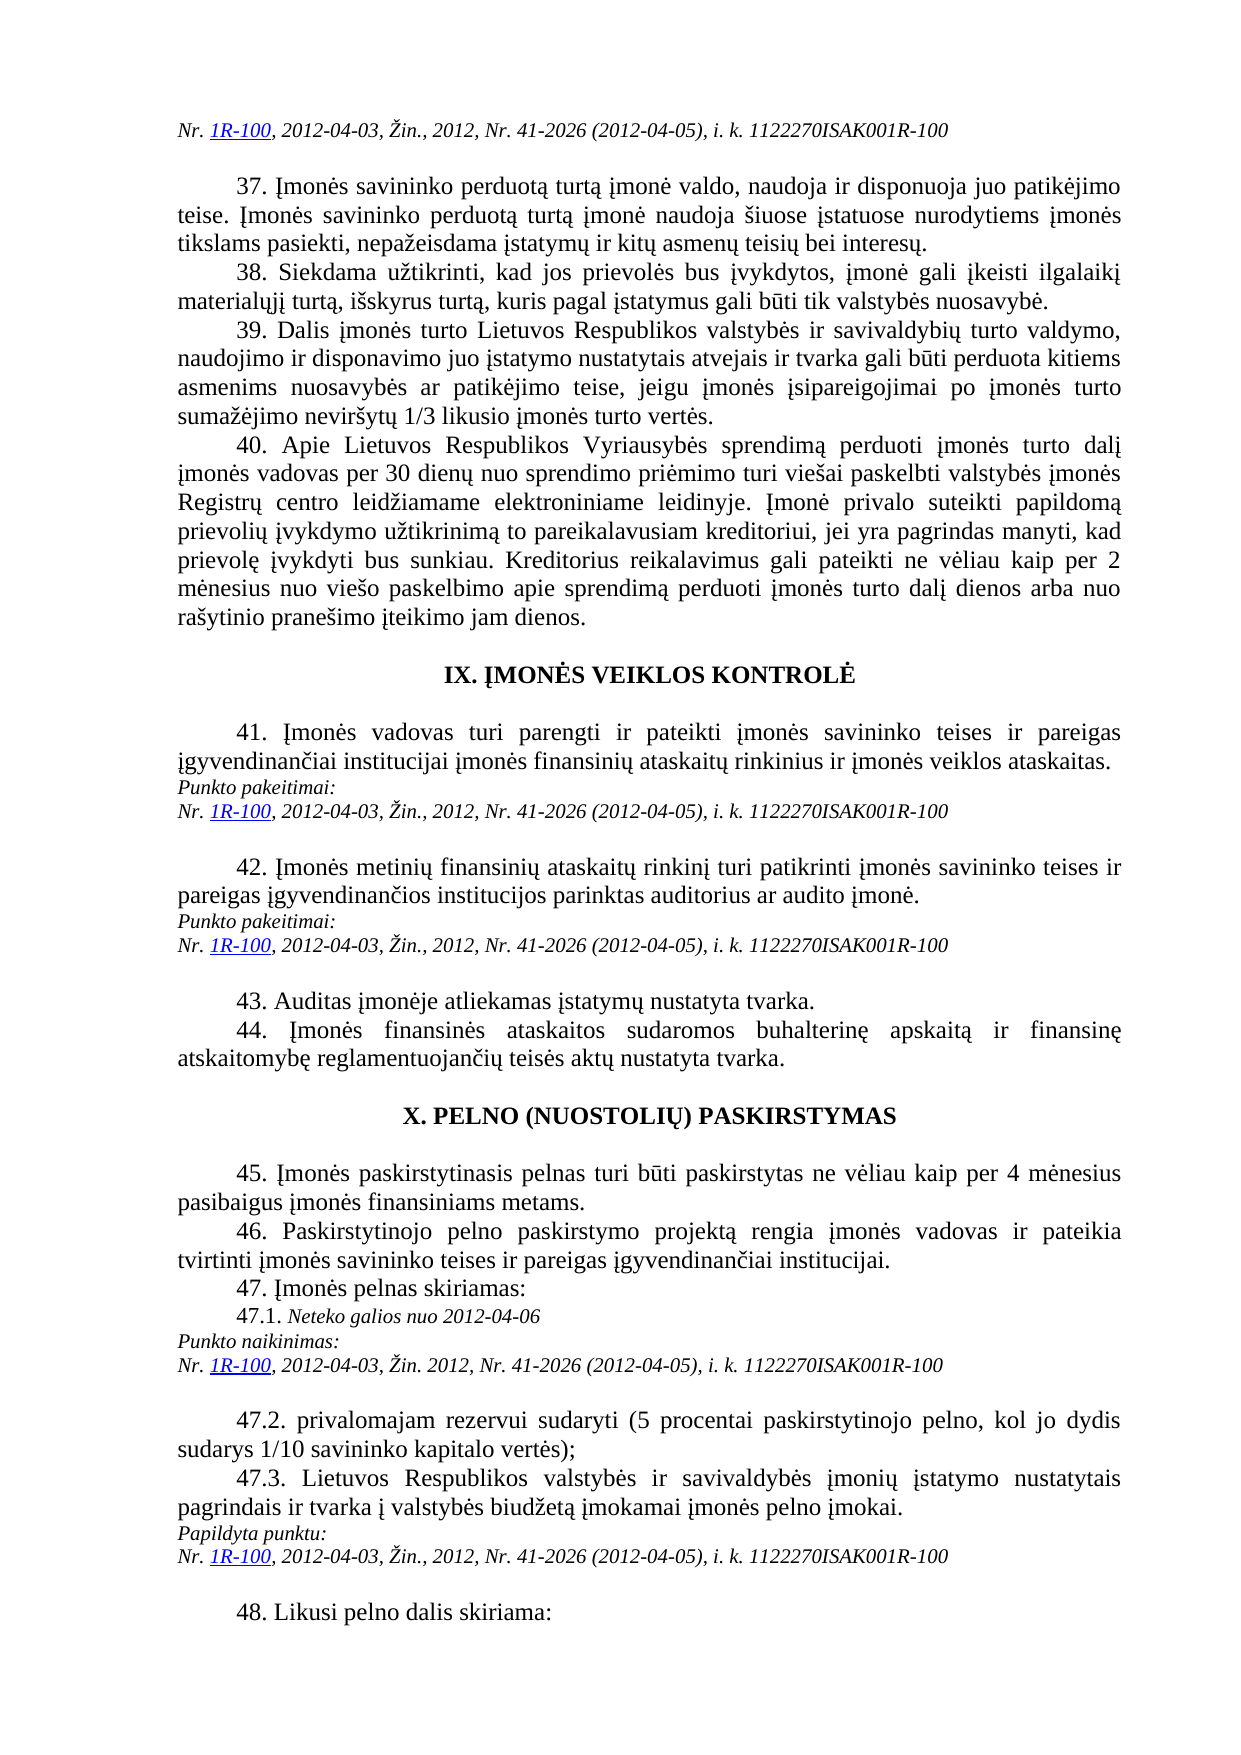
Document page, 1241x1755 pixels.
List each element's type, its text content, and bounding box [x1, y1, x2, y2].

text Nr. 1R-100, 2012-04-03, Žin., 2012, Nr. 41-2026 (2012-04-05), i. k. 1122270ISAK001R-100 [177, 118, 1122, 142]
text Nr. 1R-100, 2012-04-03, Žin., 2012, Nr. 41-2026 (2012-04-05), i. k. 1122270ISAK001R-100 [177, 933, 1122, 957]
text 45. Įmonės paskirstytinasis pelnas turi būti paskirstytas ne vėliau kaip per 4 mėnesius pasibaigus įmonės finansiniams metams. [177, 1158, 1122, 1216]
text Punkto naikinimas: [177, 1328, 1122, 1353]
text 47.2. privalomajam rezervui sudaryti (5 procentai paskirstytinojo pelno, kol jo dydis sudarys 1/10 savininko kapitalo vertės); [177, 1405, 1122, 1463]
text X. PELNO (NUOSTOLIŲ) PASKIRSTYMAS [177, 1101, 1122, 1130]
text 39. Dalis įmonės turto Lietuvos Respublikos valstybės ir savivaldybių turto valdymo, naudojimo ir disponavimo juo įstatymo nustatytais atvejais ir tvarka gali būti perduota kitiems asmenims nuosavybės ar patikėjimo teise, jeigu įmonės įsipareigojimai po įmonės turto sumažėjimo neviršytų 1/3 likusio įmonės turto vertės. [177, 315, 1122, 430]
text 37. Įmonės savininko perduotą turtą įmonė valdo, naudoja ir disponuoja juo patikėjimo teise. Įmonės savininko perduotą turtą įmonė naudoja šiuose įstatuose nurodytiems įmonės tikslams pasiekti, nepažeisdama įstatymų ir kitų asmenų teisių bei interesų. [177, 171, 1122, 257]
text 47.1. Neteko galios nuo 2012-04-06 [177, 1302, 1122, 1328]
text 47.3. Lietuvos Respublikos valstybės ir savivaldybės įmonių įstatymo nustatytais pagrindais ir tvarka į valstybės biudžetą įmokamai įmonės pelno įmokai. [177, 1463, 1122, 1520]
text 43. Auditas įmonėje atliekamas įstatymų nustatyta tvarka. [177, 986, 1122, 1015]
text Papildyta punktu: [177, 1520, 1122, 1544]
text 44. Įmonės finansinės ataskaitos sudaromos buhalterinę apskaitą ir finansinę atskaitomybę reglamentuojančių teisės aktų nustatyta tvarka. [177, 1015, 1122, 1072]
text 46. Paskirstytinojo pelno paskirstymo projektą rengia įmonės vadovas ir pateikia tvirtinti įmonės savininko teises ir pareigas įgyvendinančiai institucijai. [177, 1216, 1122, 1273]
text Punkto pakeitimai: [177, 775, 1122, 799]
text 40. Apie Lietuvos Respublikos Vyriausybės sprendimą perduoti įmonės turto dalį įmonės vadovas per 30 dienų nuo sprendimo priėmimo turi viešai paskelbti valstybės įmonės Registrų centro leidžiamame elektroniniame leidinyje. Įmonė privalo suteikti papildomą prievolių įvykdymo užtikrinimą to pareikalavusiam kreditoriui, jei yra pagrindas manyti, kad prievolę įvykdyti bus sunkiau. Kreditorius reikalavimus gali pateikti ne vėliau kaip per 2 mėnesius nuo viešo paskelbimo apie sprendimą perduoti įmonės turto dalį dienos arba nuo rašytinio pranešimo įteikimo jam dienos. [177, 430, 1122, 631]
text 42. Įmonės metinių finansinių ataskaitų rinkinį turi patikrinti įmonės savininko teises ir pareigas įgyvendinančios institucijos parinktas auditorius ar audito įmonė. [177, 852, 1122, 909]
text Nr. 1R-100, 2012-04-03, Žin., 2012, Nr. 41-2026 (2012-04-05), i. k. 1122270ISAK001R-100 [177, 799, 1122, 823]
text IX. ĮMONĖS VEIKLOS KONTROLĖ [177, 660, 1122, 688]
text Nr. 1R-100, 2012-04-03, Žin., 2012, Nr. 41-2026 (2012-04-05), i. k. 1122270ISAK001R-100 [177, 1544, 1122, 1568]
text Nr. 1R-100, 2012-04-03, Žin. 2012, Nr. 41-2026 (2012-04-05), i. k. 1122270ISAK001R-100 [177, 1353, 1122, 1377]
text Punkto pakeitimai: [177, 909, 1122, 933]
text 38. Siekdama užtikrinti, kad jos prievolės bus įvykdytos, įmonė gali įkeisti ilgalaikį materialųjį turtą, išskyrus turtą, kuris pagal įstatymus gali būti tik valstybės nuosavybė. [177, 257, 1122, 315]
text 48. Likusi pelno dalis skiriama: [177, 1597, 1122, 1626]
text 41. Įmonės vadovas turi parengti ir pateikti įmonės savininko teises ir pareigas įgyvendinančiai institucijai įmonės finansinių ataskaitų rinkinius ir įmonės veiklos ataskaitas. [177, 717, 1122, 775]
text 47. Įmonės pelnas skiriamas: [177, 1273, 1122, 1302]
